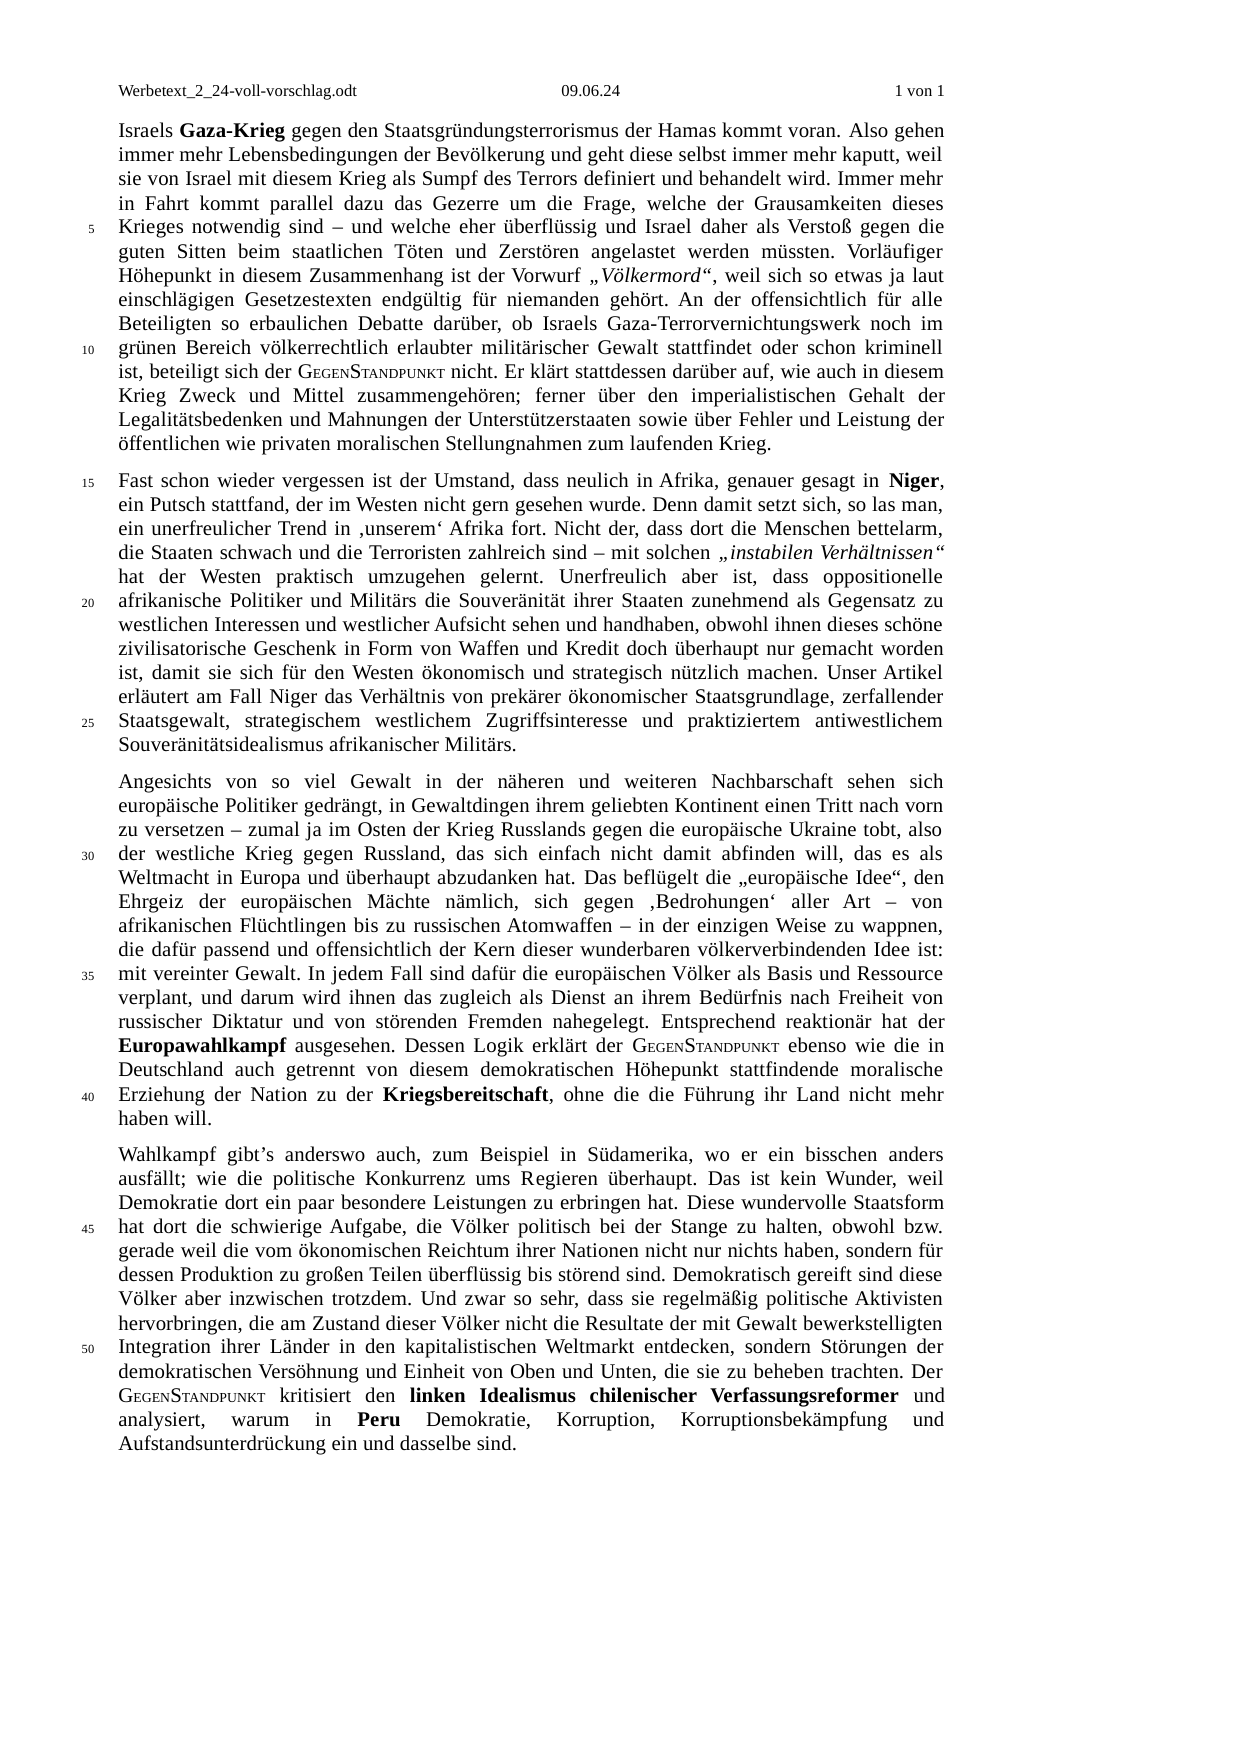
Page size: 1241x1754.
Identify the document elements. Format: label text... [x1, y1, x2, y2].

text Israels Gaza-Krieg gegen den Staatsgründungsterrorismus der Hamas kommt voran. Also gehen immer mehr Lebensbedingungen der Bevölkerung und geht diese selbst immer mehr kaputt, weil sie von Israel mit diesem Krieg als Sumpf des Terrors definiert und behandelt wird. Immer mehr in Fahrt kommt parallel dazu das Gezerre um die Frage, welche der Grausamkeiten dieses Krieges notwendig sind – und welche eher überflüssig und Israel daher als Verstoß gegen die guten Sitten beim staatlichen Töten und Zerstören angelastet werden müssten. Vorläufiger Höhepunkt in diesem Zusammenhang ist der Vorwurf „Völkermord“, weil sich so etwas ja laut einschlägigen Gesetzestexten endgültig für niemanden gehört. An der offensichtlich für alle Beteiligten so erbaulichen Debatte darüber, ob Israels Gaza-Terrorvernichtungswerk noch im grünen Bereich völkerrechtlich erlaubter militärischer Gewalt stattfindet oder schon kriminell ist, beteiligt sich der GegenStandpunkt nicht. Er klärt stattdessen darüber auf, wie auch in diesem Krieg Zweck und Mittel zusammengehören; ferner über den imperialistischen Gehalt der Legalitätsbedenken und Mahnungen der Unterstützerstaaten sowie über Fehler und Leistung der öffentlichen wie privaten moralischen Stellungnahmen zum laufenden Krieg. [118, 118, 945, 455]
text Angesichts von so viel Gewalt in der näheren und weiteren Nachbarschaft sehen sich europäische Politiker gedrängt, in Gewaltdingen ihrem geliebten Kontinent einen Tritt nach vorn zu versetzen – zumal ja im Osten der Krieg Russlands gegen die europäische Ukraine tobt, also der westliche Krieg gegen Russland, das sich einfach nicht damit abfinden will, das es als Weltmacht in Europa und überhaupt abzudanken hat. Das beflügelt die „europäische Idee“, den Ehrgeiz der europäischen Mächte nämlich, sich gegen ‚Bedrohungen‘ aller Art – von afrikanischen Flüchtlingen bis zu russischen Atomwaffen – in der einzigen Weise zu wappnen, die dafür passend und offensichtlich der Kern dieser wunderbaren völkerverbindenden Idee ist: mit vereinter Gewalt. In jedem Fall sind dafür die europäischen Völker als Basis und Ressource verplant, und darum wird ihnen das zugleich als Dienst an ihrem Bedürfnis nach Freiheit von russischer Diktatur und von störenden Fremden nahegelegt. Entsprechend reaktionär hat der Europawahlkampf ausgesehen. Dessen Logik erklärt der GegenStandpunkt ebenso wie die in Deutschland auch getrennt von diesem demokratischen Höhepunkt stattfindende moralische Erziehung der Nation zu der Kriegsbereitschaft, ohne die die Führung ihr Land nicht mehr haben will. [118, 768, 945, 1129]
text Fast schon wieder vergessen ist der Umstand, dass neulich in Afrika, genauer gesagt in Niger, ein Putsch stattfand, der im Westen nicht gern gesehen wurde. Denn damit setzt sich, so las man, ein unerfreulicher Trend in ‚unserem‘ Afrika fort. Nicht der, dass dort die Menschen bettelarm, die Staaten schwach und die Terroristen zahlreich sind – mit solchen „instabilen Verhältnissen“ hat der Westen praktisch umzugehen gelernt. Unerfreulich aber ist, dass oppositionelle afrikanische Politiker und Militärs die Souveränität ihrer Staaten zunehmend als Gegensatz zu westlichen Interessen und westlicher Aufsicht sehen und handhaben, obwohl ihnen dieses schöne zivilisatorische Geschenk in Form von Waffen und Kredit doch überhaupt nur gemacht worden ist, damit sie sich für den Westen ökonomisch und strategisch nützlich machen. Unser Artikel erläutert am Fall Niger das Verhältnis von prekärer ökonomischer Staatsgrundlage, zerfallender Staatsgewalt, strategischem westlichem Zugriffsinteresse und praktiziertem antiwestlichem Souveränitätsidealismus afrikanischer Militärs. [118, 467, 945, 756]
text Wahlkampf gibt’s anderswo auch, zum Beispiel in Südamerika, wo er ein bisschen anders ausfällt; wie die politische Konkurrenz ums Regieren überhaupt. Das ist kein Wunder, weil Demokratie dort ein paar besondere Leistungen zu erbringen hat. Diese wundervolle Staatsform hat dort die schwierige Aufgabe, die Völker politisch bei der Stange zu halten, obwohl bzw. gerade weil die vom ökonomischen Reichtum ihrer Nationen nicht nur nichts haben, sondern für dessen Produktion zu großen Teilen überflüssig bis störend sind. Demokratisch gereift sind diese Völker aber inzwischen trotzdem. Und zwar so sehr, dass sie regelmäßig politische Aktivisten hervorbringen, die am Zustand dieser Völker nicht die Resultate der mit Gewalt bewerkstelligten Integration ihrer Länder in den kapitalistischen Weltmarkt entdecken, sondern Störungen der demokratischen Versöhnung und Einheit von Oben und Unten, die sie zu beheben trachten. Der GegenStandpunkt kritisiert den linken Idealismus chilenischer Verfassungsreformer und analysiert, warum in Peru Demokratie, Korruption, Korruptionsbekämpfung und Aufstandsunterdrückung ein und dasselbe sind. [118, 1142, 945, 1455]
